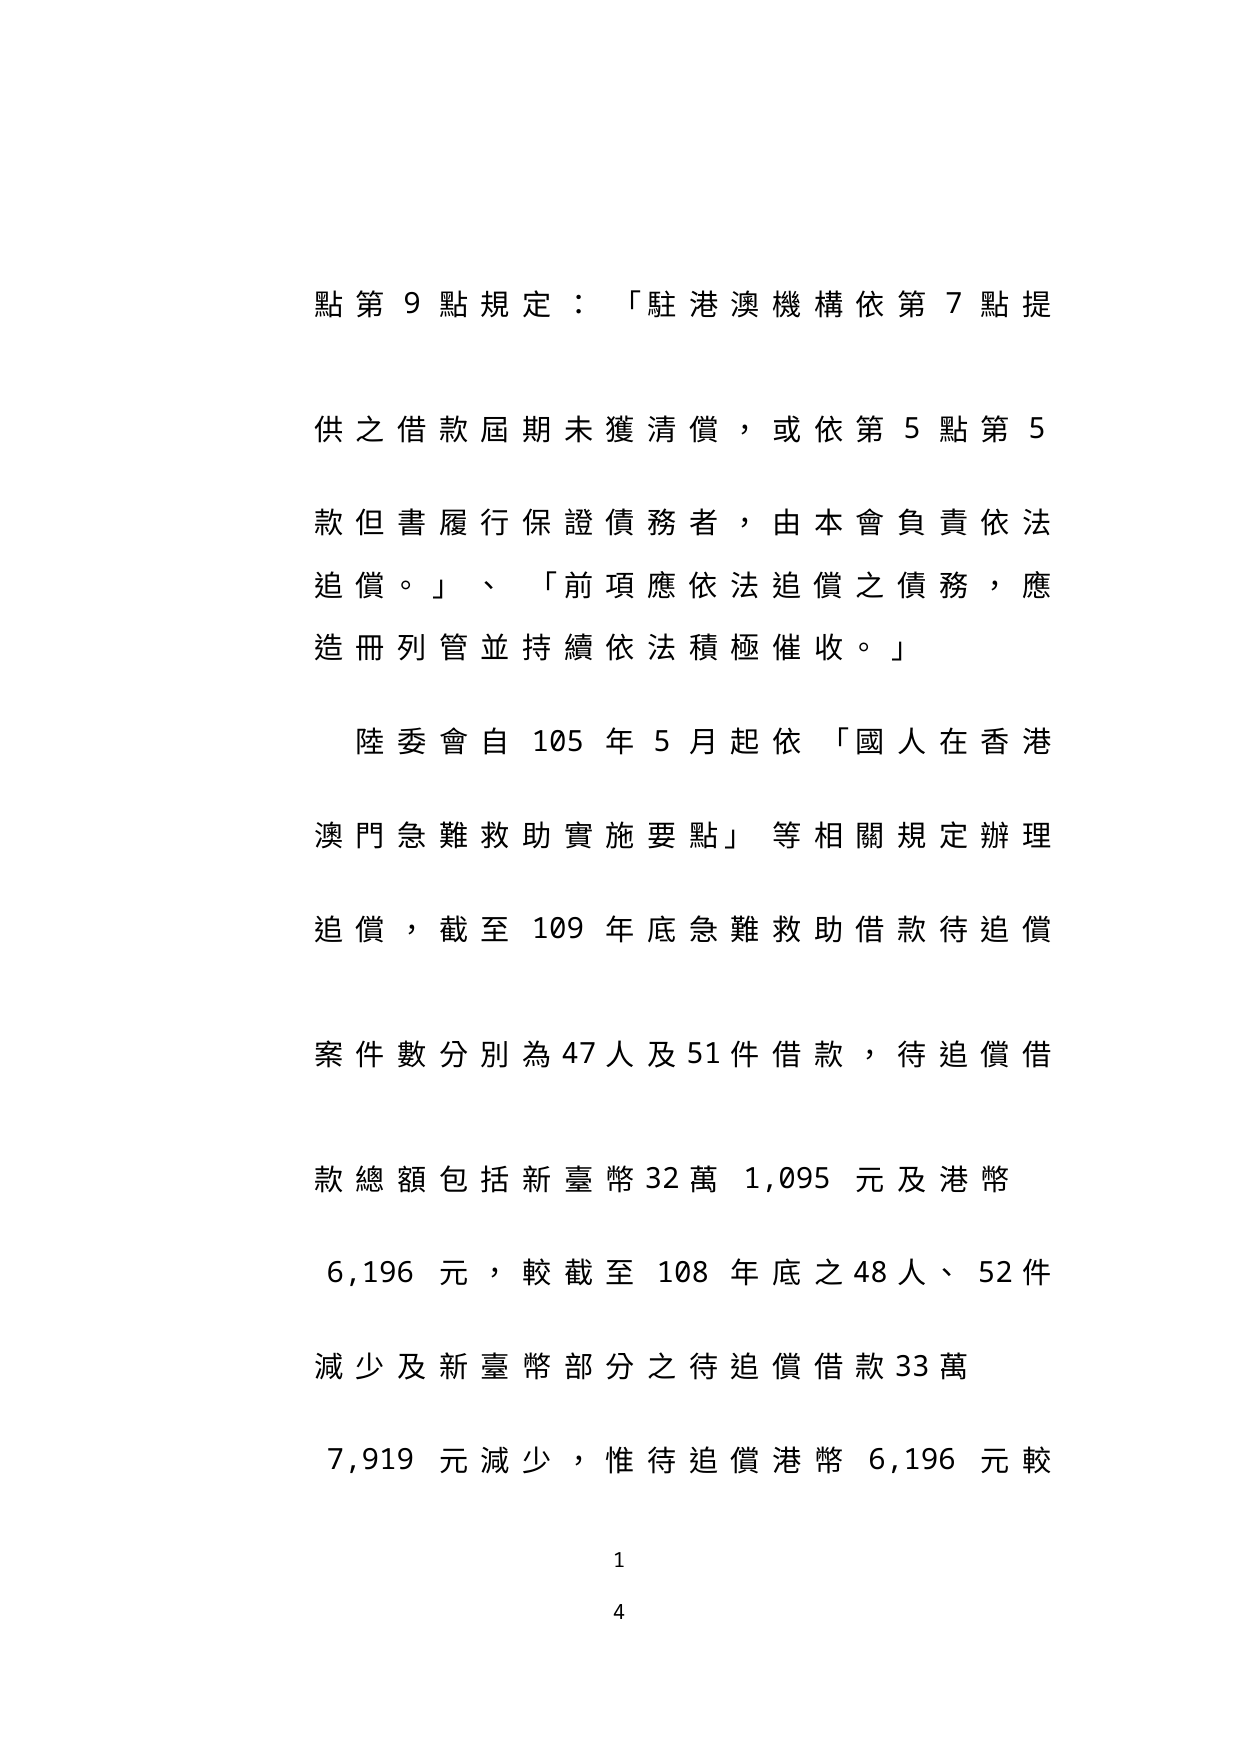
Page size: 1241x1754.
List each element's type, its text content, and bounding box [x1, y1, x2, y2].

text 陸委會自105年5月起依「國人在香港澳門急難救助實施要點」等相關規定辦理追償，截至109年底急難救助借款待追償案件數分別為47人及51件借款，待追償借款總額包括新臺幣32萬1,095元及港幣6,196元，較截至108年底之48人、52件減少及新臺幣部分之待追償借款33萬7,919元減少，惟待追償港幣6,196元較 [271, 667, 1058, 1479]
text 依據「國人在香港澳門急難救助實施要點」第7點規定：「駐港澳機構協助轄區內遭遇急難國人時，經確認當事人無法立即於短時間內依前點方式獲得財務濟助，且有迫切需要者，得代購最近航期直接路線之單程經濟級機票或車、船票，協助其返國或返回居所地，及提供當事人於候機、車、船期間之基本生活費用借款，並應請當事人先簽訂急難救助款借貸契約書，同意於立約日次日起40日內主動將借款（含機、車、船票款）歸還本會。」、「前項機、車、船票款和基本生活費用借款，合計最高金額以每人港幣5千元為限，超過此金額，應先專案報經本會核准。」同要點第9點規定：「駐港澳機構依第7點提供之借款屆期未獲清償，或依第5點第5款但書履行保證債務者，由本會負責依法追償。」、「前項應依法追償之債務，應造冊列管並持續依法積極催收。」 [271, 229, 1058, 667]
